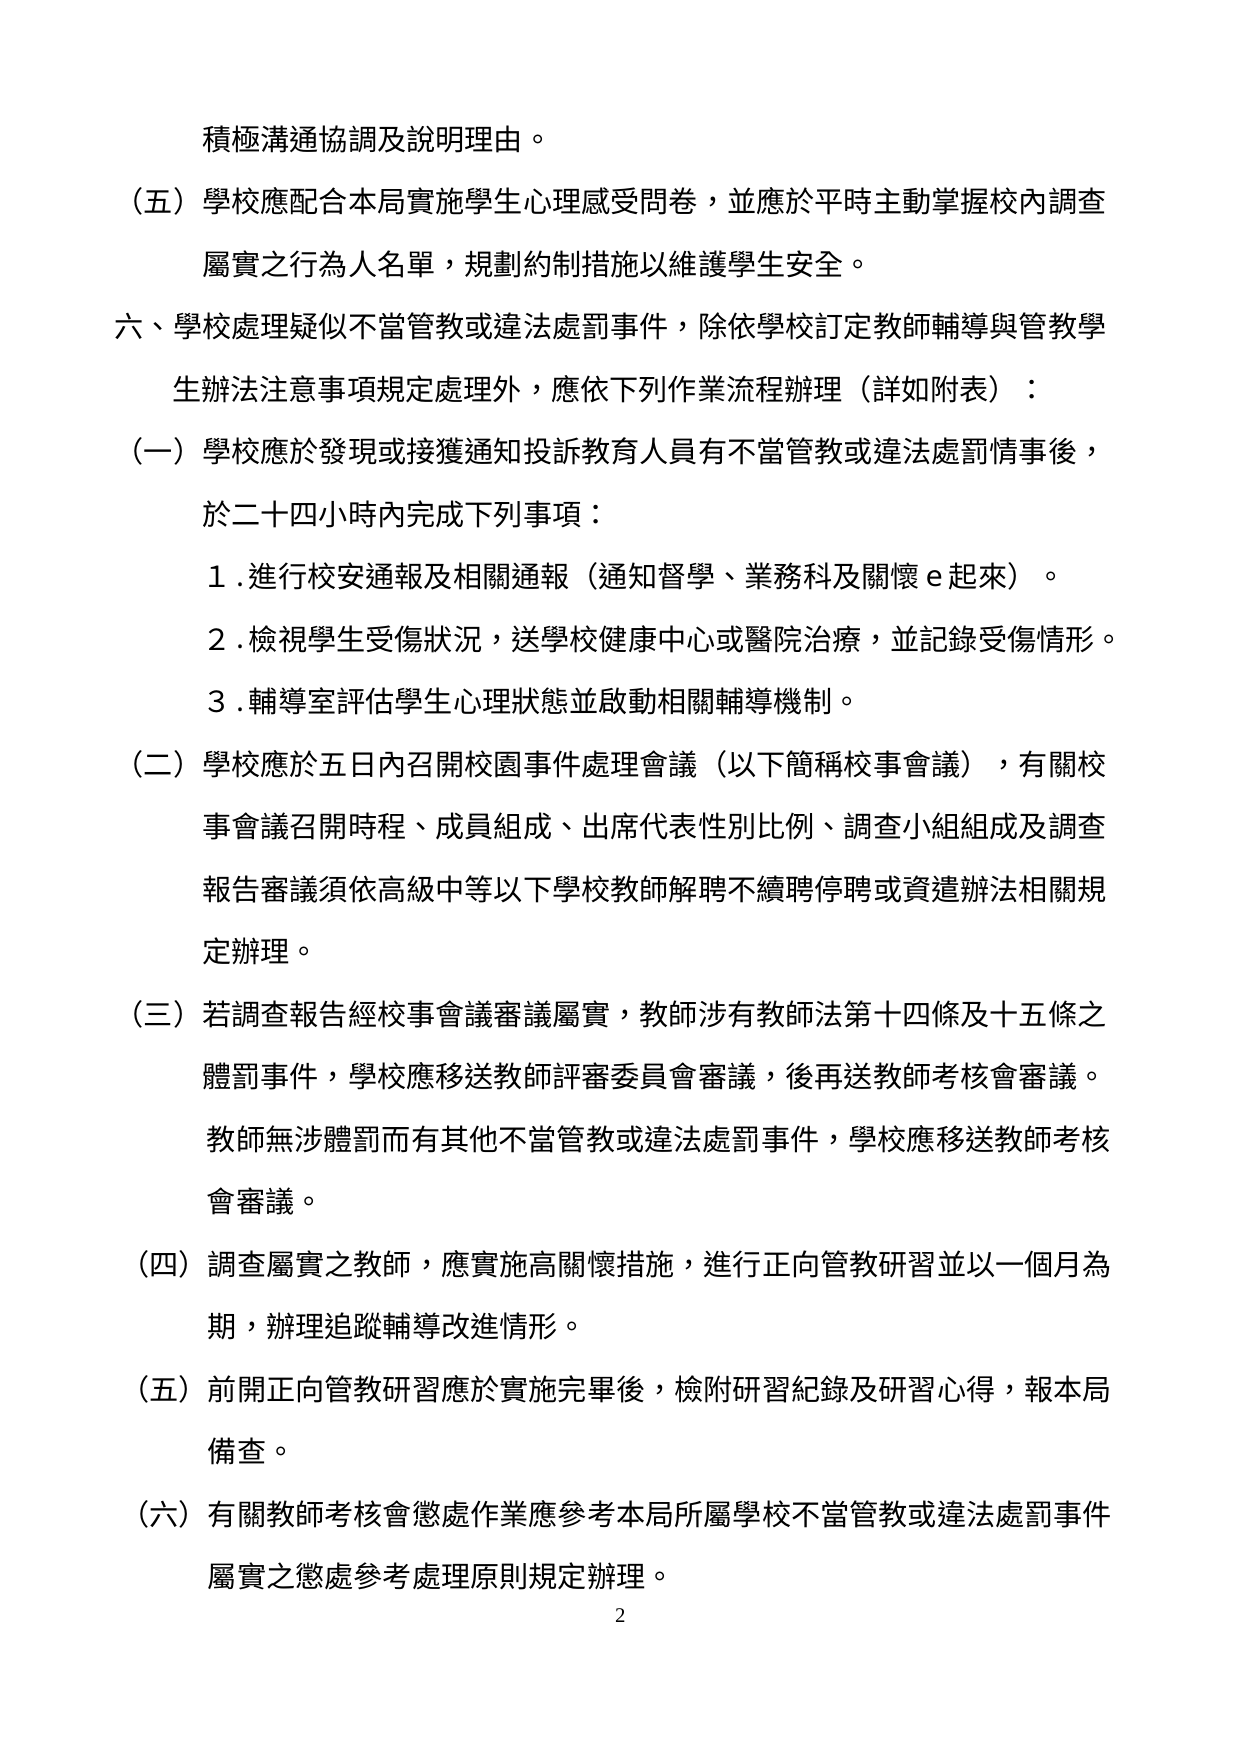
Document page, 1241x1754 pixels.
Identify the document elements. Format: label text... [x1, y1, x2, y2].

table_cell 六、學校處理疑似不當管教或違法處罰事件，除依學校訂定教師輔導與管教學生辦法注意事項規定處理外，應依下列作業流程辦理（詳如附表）： （一）學校應於發現或接獲通知投訴教育人員有不當管教或違法處罰情事後，於二十四小時內完成下列事項： １.進行校安通報及相關通報（通知督學、業務科及關懷e起來）。 ２.檢視學生受傷狀況，送學校健康中心或醫院治療，並記錄受傷情形。 ３.輔導室評估學生心理狀態並啟動相關輔導機制。 （二）學校應於五日內召開校園事件處理會議（以下簡稱校事會議），有關校事會議召開時程、成員組成、出席代表性別比例、調查小組組成及調查報告審議須依高級中等以下學校教師解聘不續聘停聘或資遣辦法相關規定辦理。 （三）若調查報告經校事會議審議屬實，教師涉有教師法第十四條及十五條之體罰事件，學校應移送教師評審委員會審議，後再送教師考核會審議。 教師無涉體罰而有其他不當管教或違法處罰事件，學校應移送教師考核會審議。 （四）調查屬實之教師，應實施高關懷措施，進行正向管教研習並以一個月為期，辦理追蹤輔導改進情形。 （五）前開正向管教研習應於實施完畢後，檢附研習紀錄及研習心得，報本局備查。 （六）有關教師考核會懲處作業應參考本局所屬學校不當管教或違法處罰事件屬實之懲處參考處理原則規定辦理。 [103, 283, 1137, 1596]
table_cell 積極溝通協調及說明理由。 （五）學校應配合本局實施學生心理感受問卷，並應於平時主動掌握校內調查屬實之行為人名單，規劃約制措施以維護學生安全。 [103, 96, 1137, 283]
